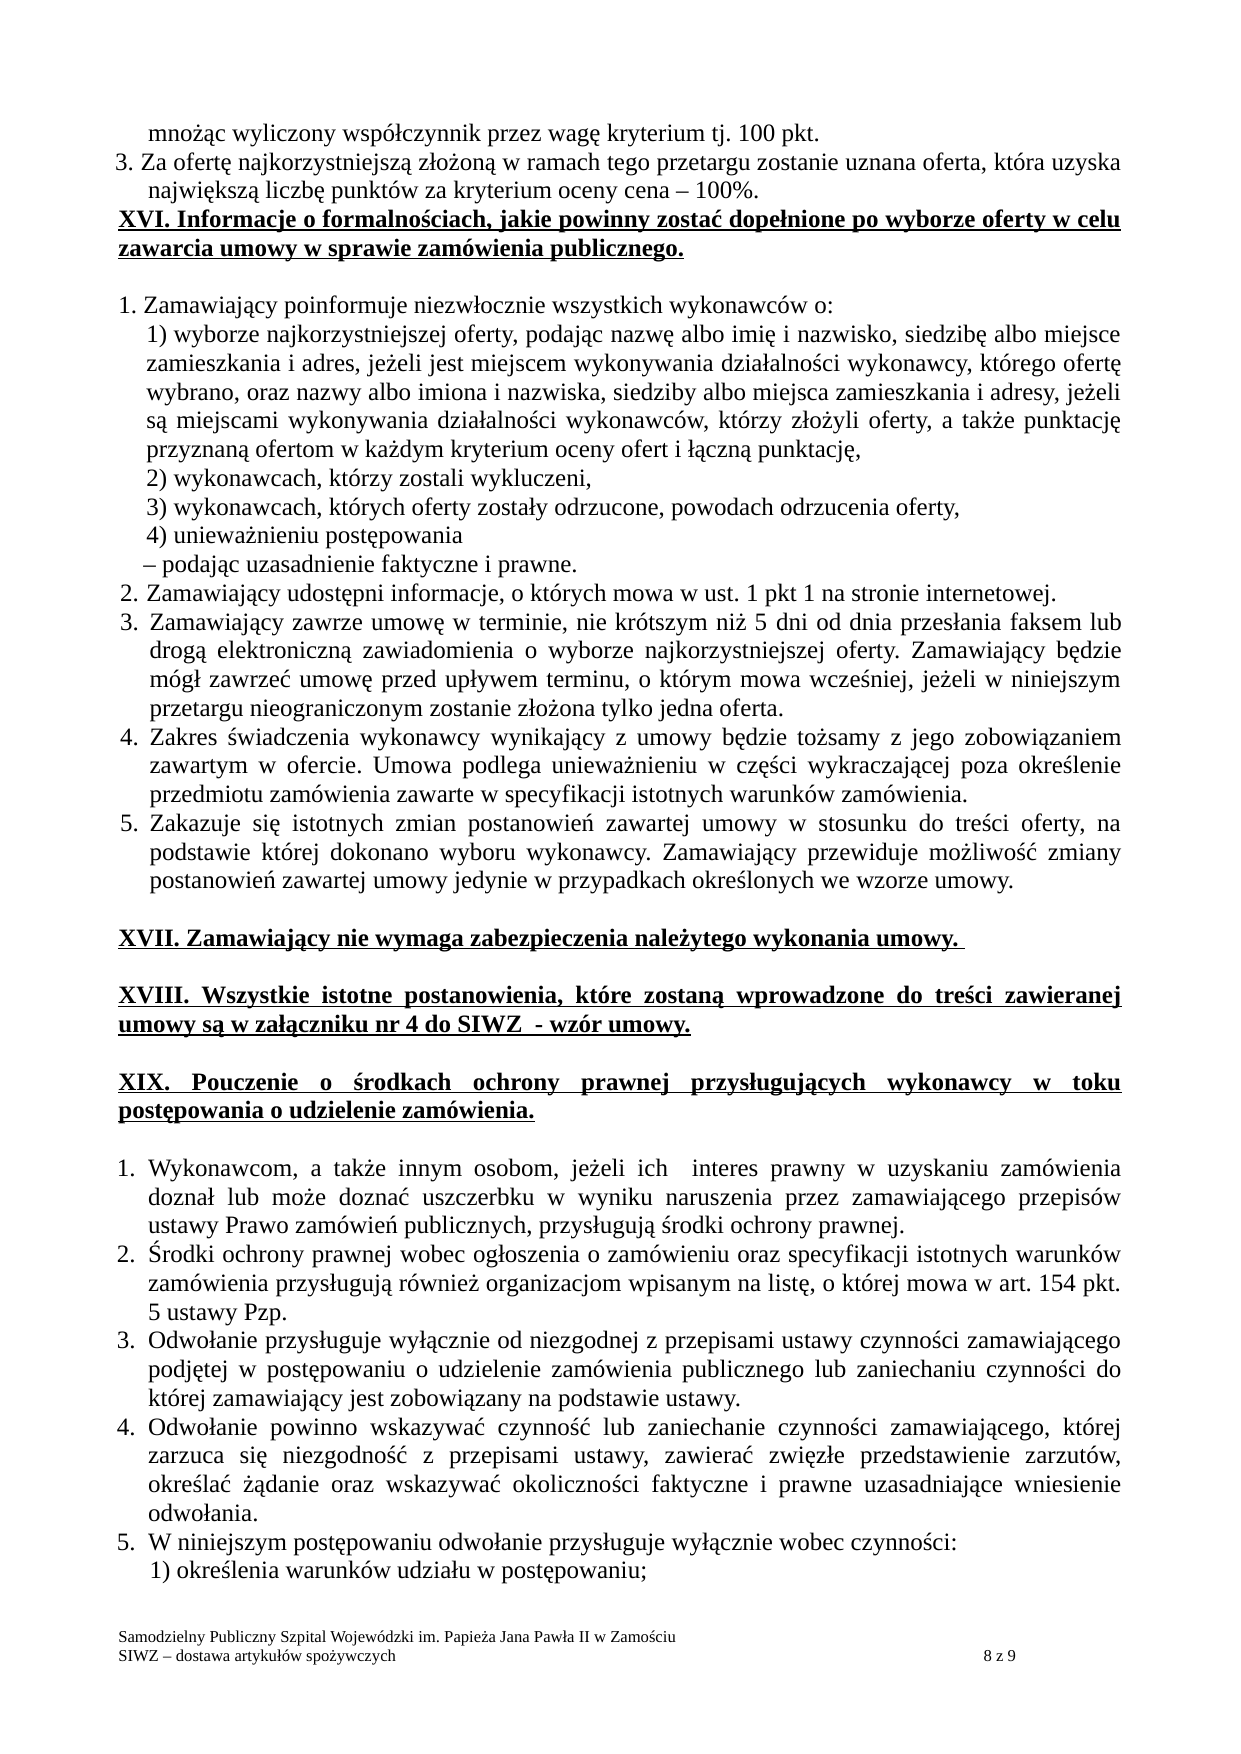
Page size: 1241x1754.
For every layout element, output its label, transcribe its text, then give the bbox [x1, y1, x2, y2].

list wykonawcach, którzy zostali wykluczeni, [146, 463, 1122, 492]
text XVI. Informacje o formalnościach, jakie powinny zostać dopełnione po wyborze oferty w celu zawarcia umowy w sprawie zamówienia publicznego. [118, 204, 1122, 262]
list unieważnieniu postępowania [146, 521, 1122, 549]
text XIX. Pouczenie o środkach ochrony prawnej przysługujących wykonawcy w toku [118, 1067, 1122, 1092]
list Zakazuje się istotnych zmian postanowień zawartej umowy w stosunku do treści oferty, na podstawie której dokonano wyboru wykonawcy. Zamawiający przewiduje możliwość zmiany postanowień zawartej umowy jedynie w przypadkach określonych we wzorze umowy. [120, 808, 1122, 894]
list wyborze najkorzystniejszej oferty, podając nazwę albo imię i nazwisko, siedzibę albo miejsce zamieszkania i adres, jeżeli jest miejscem wykonywania działalności wykonawcy, którego ofertę wybrano, oraz nazwy albo imiona i nazwiska, siedziby albo miejsca zamieszkania i adresy, jeżeli są miejscami wykonywania działalności wykonawców, którzy złożyli oferty, a także punktację przyznaną ofertom w każdym kryterium oceny ofert i łączną punktację, [146, 319, 1122, 463]
text postępowania o udzielenie zamówienia. [118, 1093, 1122, 1124]
list Zamawiający udostępni informacje, o których mowa w ust. 1 pkt 1 na stronie internetowej. [120, 578, 1122, 607]
text XVIII. Wszystkie istotne postanowienia, które zostaną wprowadzone do treści zawieranej [118, 981, 1122, 1006]
text – podając uzasadnienie faktyczne i prawne. [118, 549, 1122, 578]
text mnożąc wyliczony współczynnik przez wagę kryterium tj. 100 pkt. [118, 118, 1122, 147]
text XVII. Zamawiający nie wymaga zabezpieczenia należytego wykonania umowy. [118, 923, 1122, 952]
list wykonawcach, których oferty zostały odrzucone, powodach odrzucenia oferty, [146, 492, 1122, 521]
text 1) określenia warunków udziału w postępowaniu; [118, 1555, 1122, 1584]
list Wykonawcom, a także innym osobom, jeżeli ich interes prawny w uzyskaniu zamówienia doznał lub może doznać uszczerbku w wyniku naruszenia przez zamawiającego przepisów ustawy Prawo zamówień publicznych, przysługują środki ochrony prawnej. [117, 1153, 1122, 1239]
list Zakres świadczenia wykonawcy wynikający z umowy będzie tożsamy z jego zobowiązaniem zawartym w ofercie. Umowa podlega unieważnieniu w części wykraczającej poza określenie przedmiotu zamówienia zawarte w specyfikacji istotnych warunków zamówienia. [120, 722, 1122, 808]
list Środki ochrony prawnej wobec ogłoszenia o zamówieniu oraz specyfikacji istotnych warunków zamówienia przysługują również organizacjom wpisanym na listę, o której mowa w art. 154 pkt. 5 ustawy Pzp. [117, 1239, 1122, 1325]
text 3. Za ofertę najkorzystniejszą złożoną w ramach tego przetargu zostanie uznana oferta, która uzyska największą liczbę punktów za kryterium oceny cena – 100%. [115, 147, 1122, 204]
list W niniejszym postępowaniu odwołanie przysługuje wyłącznie wobec czynności: [117, 1527, 1122, 1555]
list Odwołanie powinno wskazywać czynność lub zaniechanie czynności zamawiającego, której zarzuca się niezgodność z przepisami ustawy, zawierać zwięzłe przedstawienie zarzutów, określać żądanie oraz wskazywać okoliczności faktyczne i prawne uzasadniające wniesienie odwołania. [117, 1412, 1122, 1527]
list Zamawiający zawrze umowę w terminie, nie krótszym niż 5 dni od dnia przesłania faksem lub drogą elektroniczną zawiadomienia o wyborze najkorzystniejszej oferty. Zamawiający będzie mógł zawrzeć umowę przed upływem terminu, o którym mowa wcześniej, jeżeli w niniejszym przetargu nieograniczonym zostanie złożona tylko jedna oferta. [120, 607, 1122, 722]
text 1. Zamawiający poinformuje niezwłocznie wszystkich wykonawców o: [118, 291, 1122, 319]
text umowy są w załączniku nr 4 do SIWZ - wzór umowy. [118, 1007, 1122, 1038]
list Odwołanie przysługuje wyłącznie od niezgodnej z przepisami ustawy czynności zamawiającego podjętej w postępowaniu o udzielenie zamówienia publicznego lub zaniechaniu czynności do której zamawiający jest zobowiązany na podstawie ustawy. [117, 1325, 1122, 1412]
